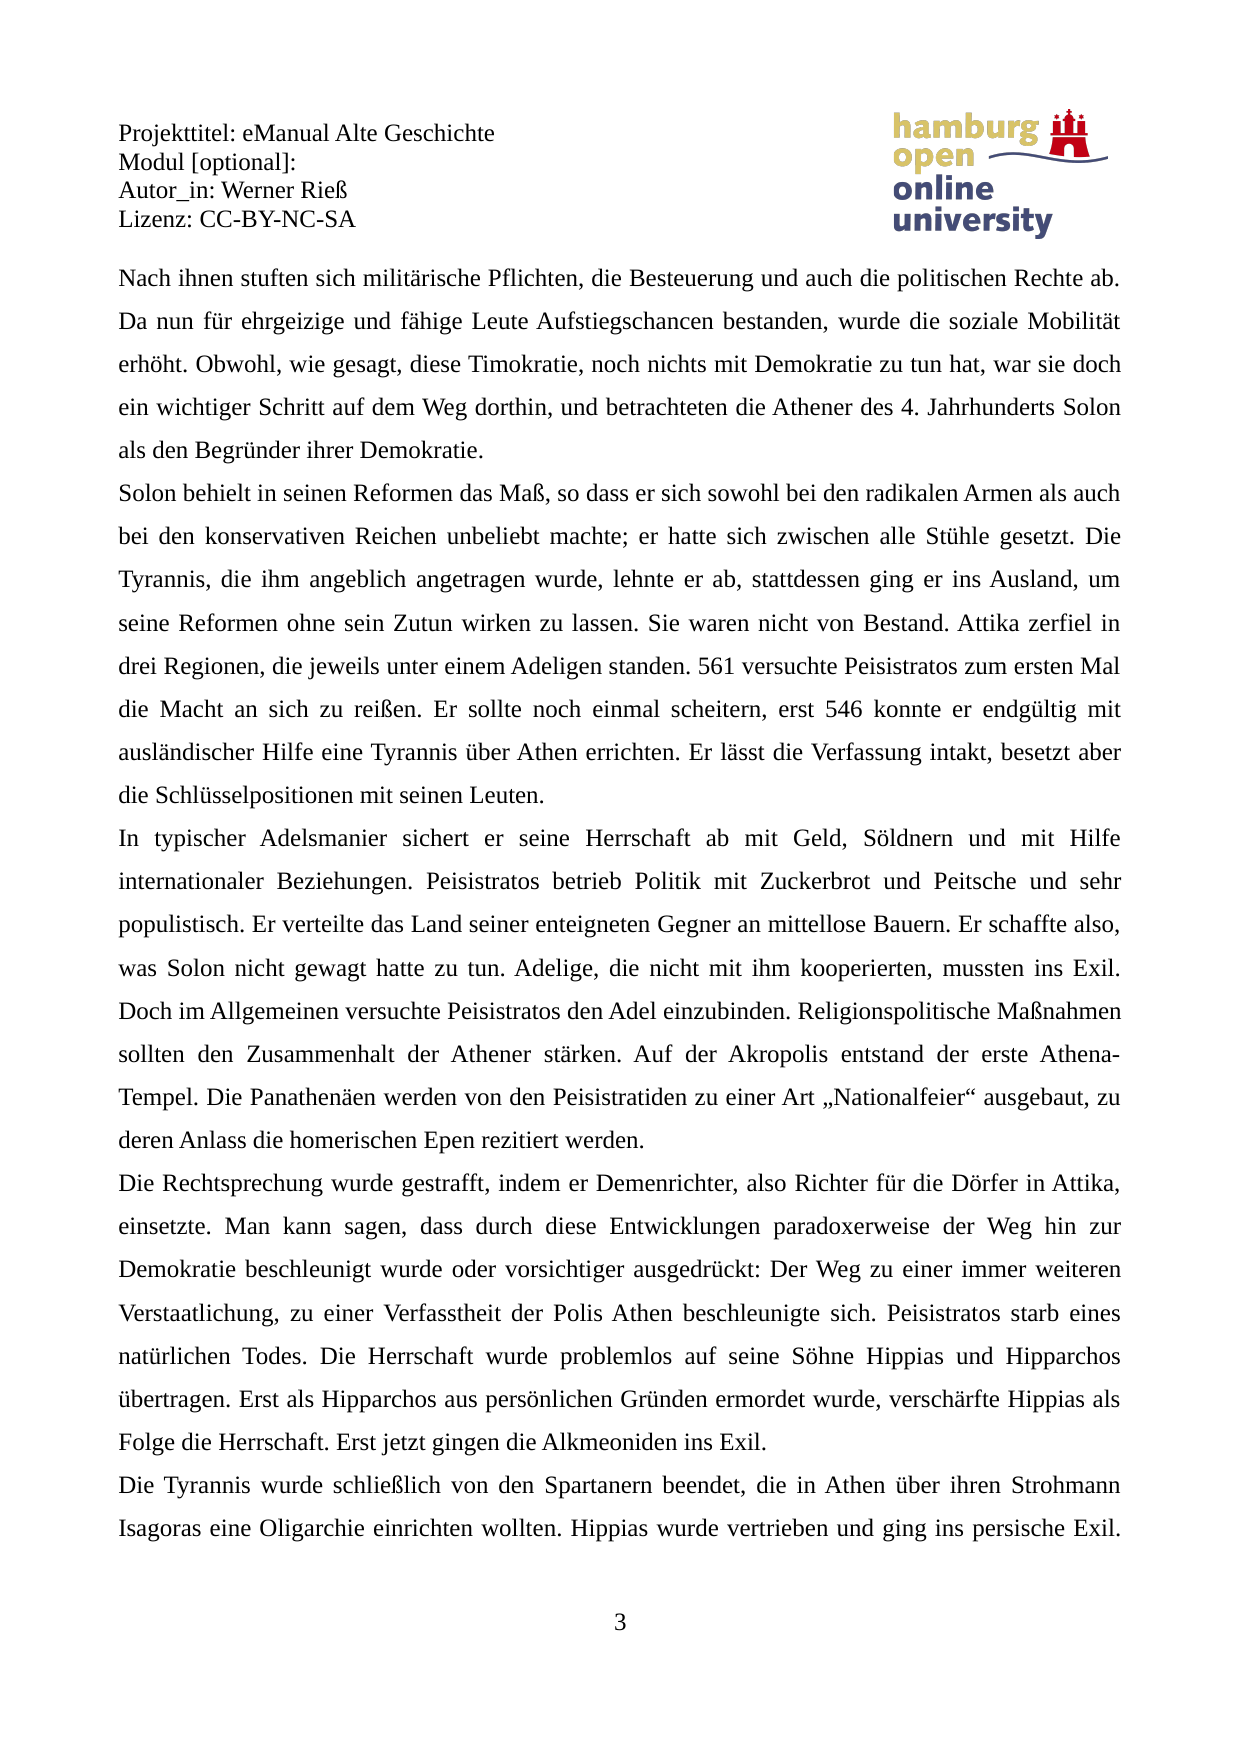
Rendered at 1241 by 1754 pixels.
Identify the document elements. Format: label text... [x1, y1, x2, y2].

text Solon behielt in seinen Reformen das Maß, so dass er sich sowohl bei den radikalen Armen als auch bei den konservativen Reichen unbeliebt machte; er hatte sich zwischen alle Stühle gesetzt. Die Tyrannis, die ihm angeblich angetragen wurde, lehnte er ab, stattdessen ging er ins Ausland, um seine Reformen ohne sein Zutun wirken zu lassen. Sie waren nicht von Bestand. Attika zerfiel in drei Regionen, die jeweils unter einem Adeligen standen. 561 versuchte Peisistratos zum ersten Mal die Macht an sich zu reißen. Er sollte noch einmal scheitern, erst 546 konnte er endgültig mit ausländischer Hilfe eine Tyrannis über Athen errichten. Er lässt die Verfassung intakt, besetzt aber die Schlüsselpositionen mit seinen Leuten. [118, 478, 1122, 809]
text Nach ihnen stuften sich militärische Pflichten, die Besteuerung und auch die politischen Rechte ab. Da nun für ehrgeizige und fähige Leute Aufstiegschancen bestanden, wurde die soziale Mobilität erhöht. Obwohl, wie gesagt, diese Timokratie, noch nichts mit Demokratie zu tun hat, war sie doch ein wichtiger Schritt auf dem Weg dorthin, und betrachteten die Athener des 4. Jahrhunderts Solon als den Begründer ihrer Demokratie. [118, 263, 1122, 464]
text Die Rechtsprechung wurde gestrafft, indem er Demenrichter, also Richter für die Dörfer in Attika, einsetzte. Man kann sagen, dass durch diese Entwicklungen paradoxerweise der Weg hin zur Demokratie beschleunigt wurde oder vorsichtiger ausgedrückt: Der Weg zu einer immer weiteren Verstaatlichung, zu einer Verfasstheit der Polis Athen beschleunigte sich. Peisistratos starb eines natürlichen Todes. Die Herrschaft wurde problemlos auf seine Söhne Hippias und Hipparchos übertragen. Erst als Hipparchos aus persönlichen Gründen ermordet wurde, verschärfte Hippias als Folge die Herrschaft. Erst jetzt gingen die Alkmeoniden ins Exil. [118, 1168, 1122, 1456]
text Die Tyrannis wurde schließlich von den Spartanern beendet, die in Athen über ihren Strohmann Isagoras eine Oligarchie einrichten wollten. Hippias wurde vertrieben und ging ins persische Exil. [118, 1470, 1122, 1542]
picture [893, 109, 1108, 239]
text In typischer Adelsmanier sichert er seine Herrschaft ab mit Geld, Söldnern und mit Hilfe internationaler Beziehungen. Peisistratos betrieb Politik mit Zuckerbrot und Peitsche und sehr populistisch. Er verteilte das Land seiner enteigneten Gegner an mittellose Bauern. Er schaffte also, was Solon nicht gewagt hatte zu tun. Adelige, die nicht mit ihm kooperierten, mussten ins Exil. Doch im Allgemeinen versuchte Peisistratos den Adel einzubinden. Religionspolitische Maßnahmen sollten den Zusammenhalt der Athener stärken. Auf der Akropolis entstand der erste Athena-Tempel. Die Panathenäen werden von den Peisistratiden zu einer Art „Nationalfeier“ ausgebaut, zu deren Anlass die homerischen Epen rezitiert werden. [118, 823, 1122, 1154]
